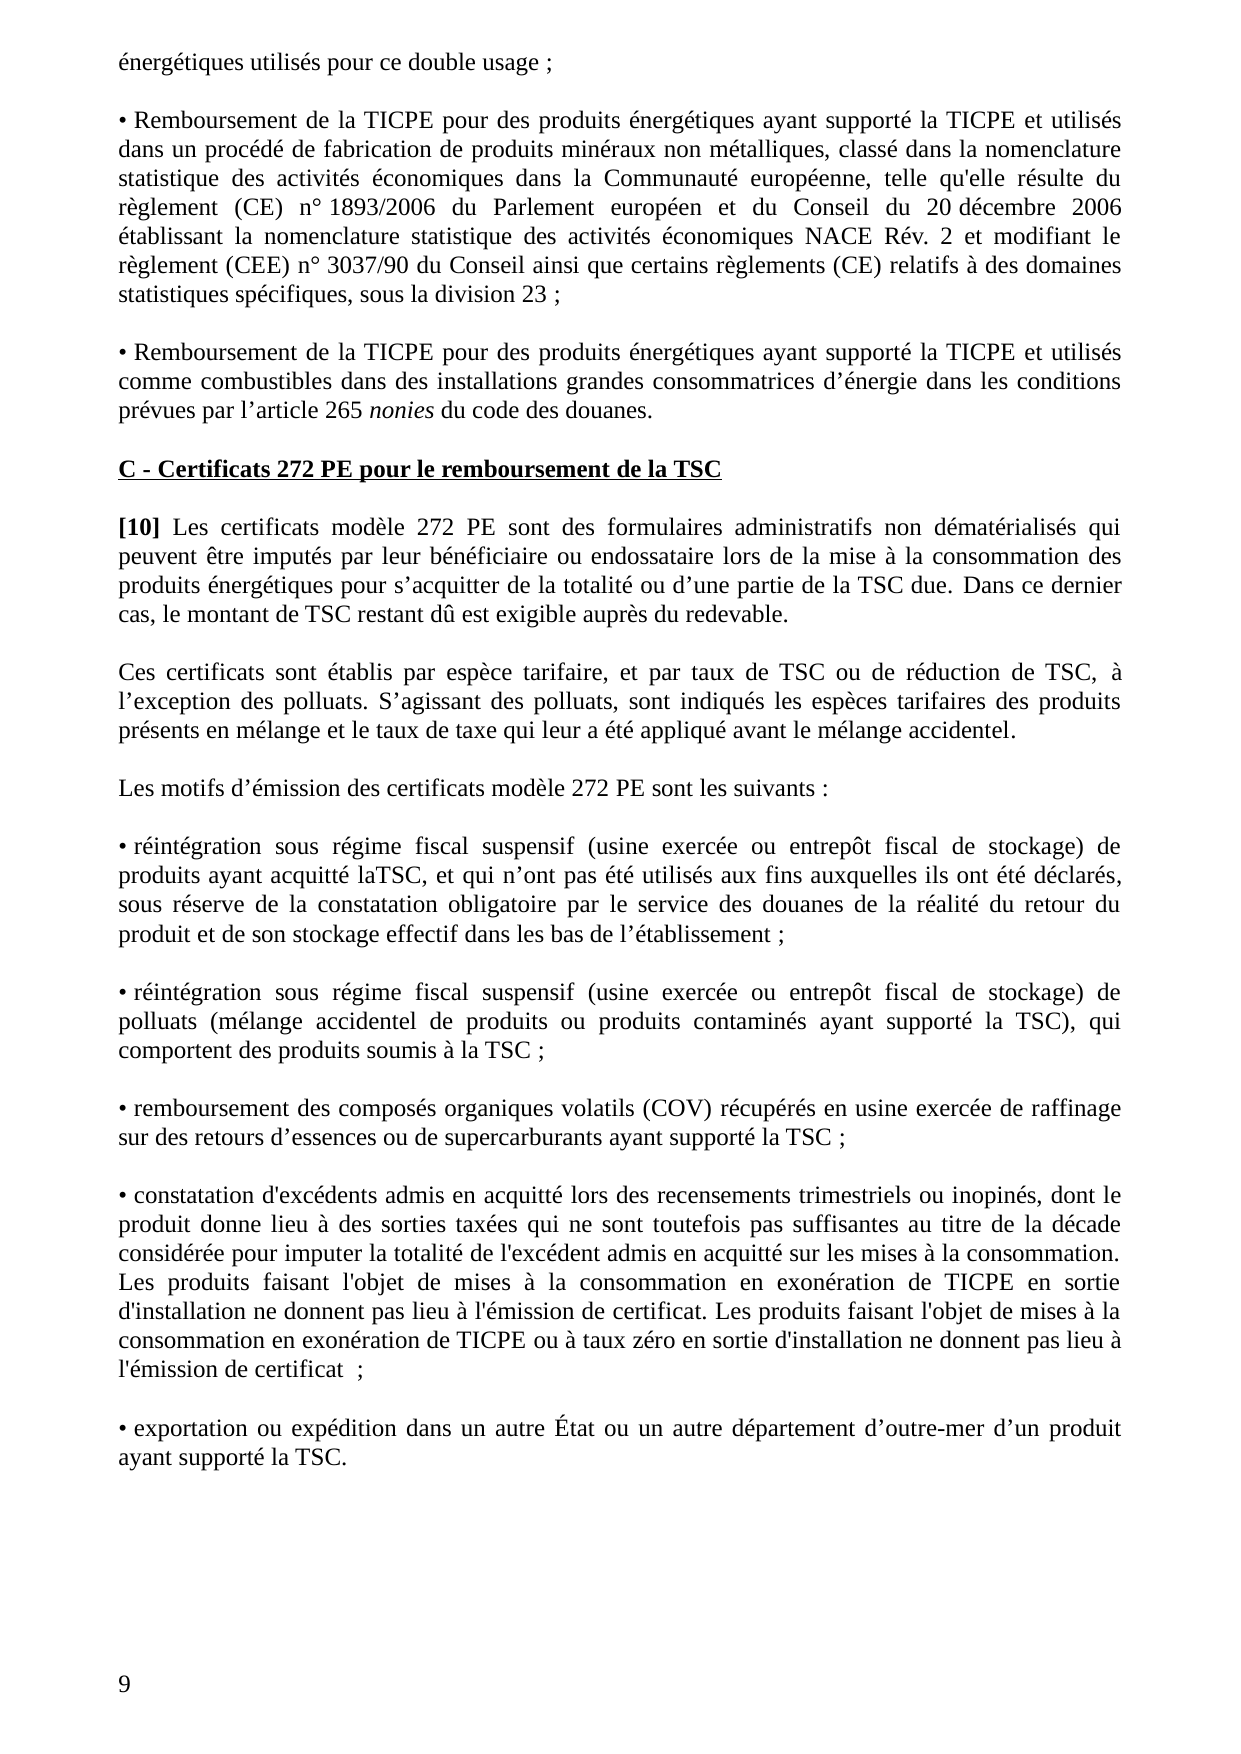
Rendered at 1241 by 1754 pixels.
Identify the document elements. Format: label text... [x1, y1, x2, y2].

list Les motifs d’émission des certificats modèle 272 PE sont les suivants : [118, 773, 1122, 802]
list exportation ou expédition dans un autre État ou un autre département d’outre-mer d’un produit ayant supporté la TSC. [118, 1412, 1122, 1471]
list réintégration sous régime fiscal suspensif (usine exercée ou entrepôt fiscal de stockage) de produits ayant acquitté laTSC, et qui n’ont pas été utilisés aux fins auxquelles ils ont été déclarés, sous réserve de la constatation obligatoire par le service des douanes de la réalité du retour du produit et de son stockage effectif dans les bas de l’établissement ; [118, 831, 1122, 947]
list Remboursement de la TICPE pour des produits énergétiques ayant supporté la TICPE et utilisés comme combustibles dans des installations grandes consommatrices d’énergie dans les conditions prévues par l’article 265 nonies du code des douanes. [118, 337, 1122, 424]
list constatation d'excédents admis en acquitté lors des recensements trimestriels ou inopinés, dont le produit donne lieu à des sorties taxées qui ne sont toutefois pas suffisantes au titre de la décade considérée pour imputer la totalité de l'excédent admis en acquitté sur les mises à la consommation. Les produits faisant l'objet de mises à la consommation en exonération de TICPE en sortie d'installation ne donnent pas lieu à l'émission de certificat. Les produits faisant l'objet de mises à la consommation en exonération de TICPE ou à taux zéro en sortie d'installation ne donnent pas lieu à l'émission de certificat ; [118, 1180, 1122, 1383]
list réintégration sous régime fiscal suspensif (usine exercée ou entrepôt fiscal de stockage) de polluats (mélange accidentel de produits ou produits contaminés ayant supporté la TSC), qui comportent des produits soumis à la TSC ; [118, 977, 1122, 1064]
list énergétiques utilisés pour ce double usage ; [118, 47, 1122, 76]
list Remboursement de la TICPE pour des produits énergétiques ayant supporté la TICPE et utilisés dans un procédé de fabrication de produits minéraux non métalliques, classé dans la nomenclature statistique des activités économiques dans la Communauté européenne, telle qu'elle résulte du règlement (CE) n° 1893/2006 du Parlement européen et du Conseil du 20 décembre 2006 établissant la nomenclature statistique des activités économiques NACE Rév. 2 et modifiant le règlement (CEE) n° 3037/90 du Conseil ainsi que certains règlements (CE) relatifs à des domaines statistiques spécifiques, sous la division 23 ; [118, 105, 1122, 308]
list [10] Les certificats modèle 272 PE sont des formulaires administratifs non dématérialisés qui peuvent être imputés par leur bénéficiaire ou endossataire lors de la mise à la consommation des produits énergétiques pour s’acquitter de la totalité ou d’une partie de la TSC due. Dans ce dernier cas, le montant de TSC restant dû est exigible auprès du redevable. [118, 512, 1122, 628]
list Ces certificats sont établis par espèce tarifaire, et par taux de TSC ou de réduction de TSC, à l’exception des polluats. S’agissant des polluats, sont indiqués les espèces tarifaires des produits présents en mélange et le taux de taxe qui leur a été appliqué avant le mélange accidentel. [118, 657, 1122, 744]
list remboursement des composés organiques volatils (COV) récupérés en usine exercée de raffinage sur des retours d’essences ou de supercarburants ayant supporté la TSC ; [118, 1093, 1122, 1151]
list C - Certificats 272 PE pour le remboursement de la TSC [118, 453, 1122, 482]
